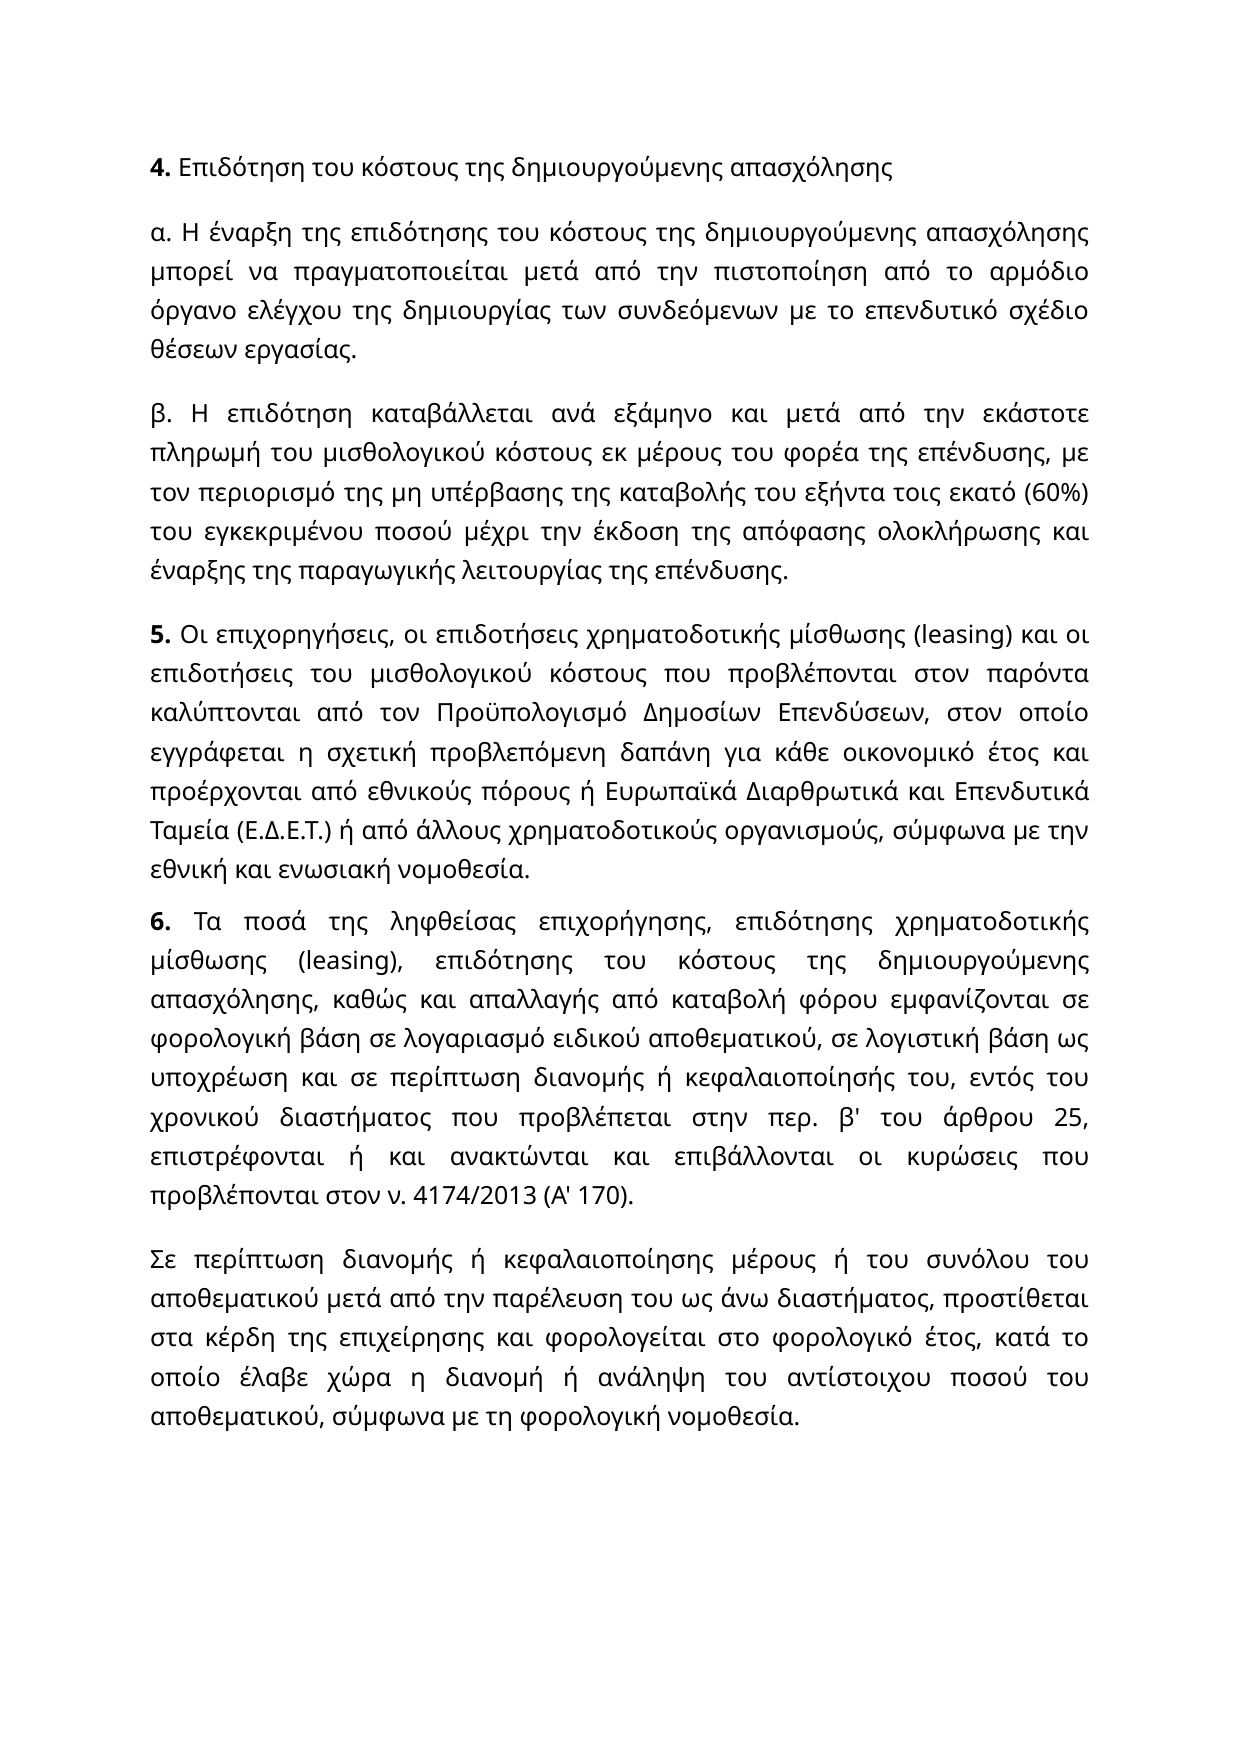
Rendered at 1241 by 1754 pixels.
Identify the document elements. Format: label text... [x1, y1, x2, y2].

text 4. Επιδότηση του κόστους της δημιουργούμενης απασχόλησης [150, 150, 1090, 184]
text Σε περίπτωση διανομής ή κεφαλαιοποίησης μέρους ή του συνόλου του αποθεματικού μετά από την παρέλευση του ως άνω διαστήματος, προστίθεται στα κέρδη της επιχείρησης και φορολογείται στο φορολογικό έτος, κατά το οποίο έλαβε χώρα η διανομή ή ανάληψη του αντίστοιχου ποσού του αποθεματικού, σύμφωνα με τη φορολογική νομοθεσία. [150, 1242, 1090, 1432]
text 5. Οι επιχορηγήσεις, οι επιδοτήσεις χρηματοδοτικής μίσθωσης (leasing) και οι επιδοτήσεις του μισθολογικού κόστους που προβλέπονται στον παρόντα καλύπτονται από τον Προϋπολογισμό Δημοσίων Επενδύσεων, στον οποίο εγγράφεται η σχετική προβλεπόμενη δαπάνη για κάθε οικονομικό έτος και προέρχονται από εθνικούς πόρους ή Ευρωπαϊκά Διαρθρωτικά και Επενδυτικά Ταμεία (Ε.Δ.Ε.Τ.) ή από άλλους χρηματοδοτικούς οργανισμούς, σύμφωνα με την εθνική και ενωσιακή νομοθεσία. [150, 617, 1090, 886]
text α. Η έναρξη της επιδότησης του κόστους της δημιουργούμενης απασχόλησης μπορεί να πραγματοποιείται μετά από την πιστοποίηση από το αρμόδιο όργανο ελέγχου της δημιουργίας των συνδεόμενων με το επενδυτικό σχέδιο θέσεων εργασίας. [150, 214, 1090, 366]
text 6. Τα ποσά της ληφθείσας επιχορήγησης, επιδότησης χρηματοδοτικής μίσθωσης (leasing), επιδότησης του κόστους της δημιουργούμενης απασχόλησης, καθώς και απαλλαγής από καταβολή φόρου εμφανίζονται σε φορολογική βάση σε λογαριασμό ειδικού αποθεματικού, σε λογιστική βάση ως υποχρέωση και σε περίπτωση διανομής ή κεφαλαιοποίησής του, εντός του χρονικού διαστήματος που προβλέπεται στην περ. β' του άρθρου 25, επιστρέφονται ή και ανακτώνται και επιβάλλονται οι κυρώσεις που προβλέπονται στον ν. 4174/2013 (Α' 170). [150, 903, 1090, 1212]
text β. Η επιδότηση καταβάλλεται ανά εξάμηνο και μετά από την εκάστοτε πληρωμή του μισθολογικού κόστους εκ μέρους του φορέα της επένδυσης, με τον περιορισμό της μη υπέρβασης της καταβολής του εξήντα τοις εκατό (60%) του εγκεκριμένου ποσού μέχρι την έκδοση της απόφασης ολοκλήρωσης και έναρξης της παραγωγικής λειτουργίας της επένδυσης. [150, 396, 1090, 587]
